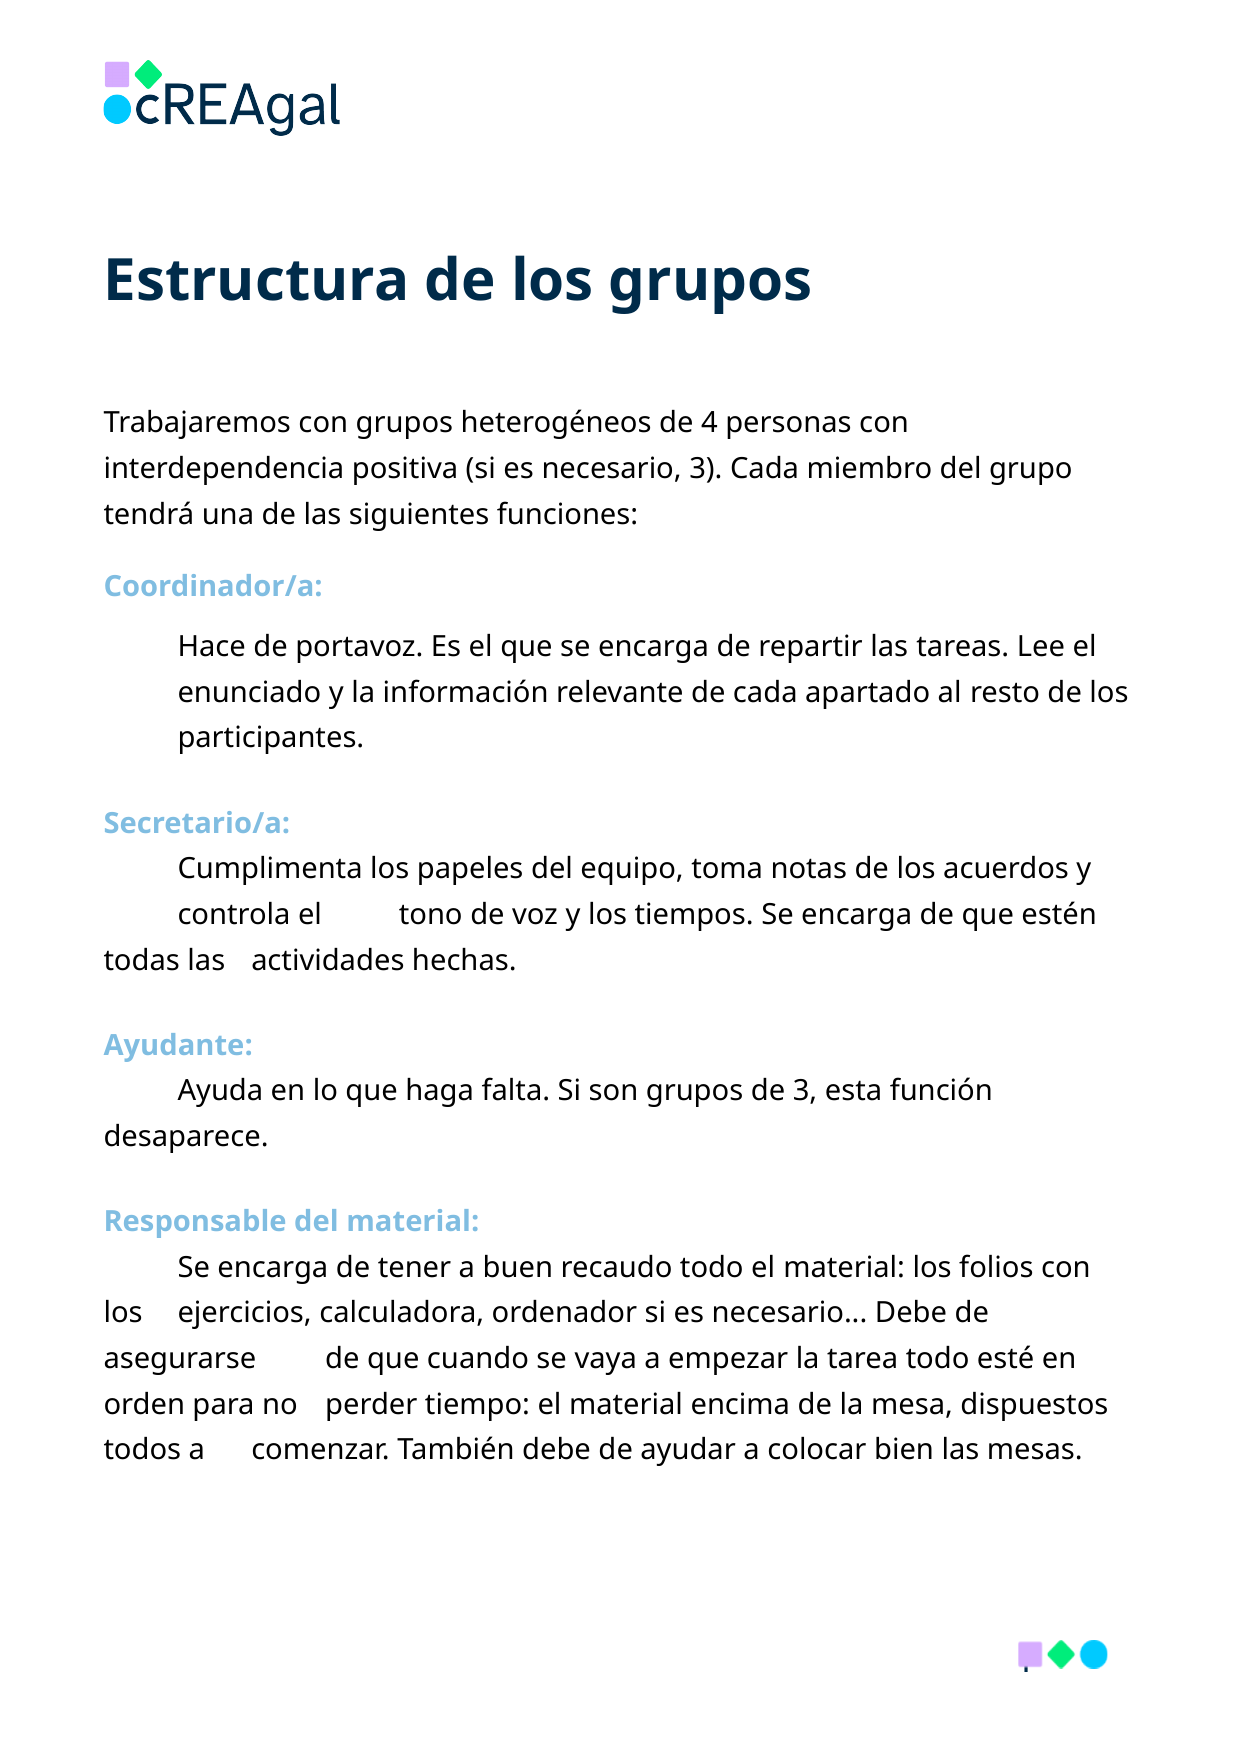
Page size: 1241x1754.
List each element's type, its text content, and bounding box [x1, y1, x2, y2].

text Responsable del material: [103, 1200, 1137, 1240]
text Ayudante: [103, 1024, 1137, 1064]
picture [103, 60, 340, 136]
text Secretario/a: [103, 802, 1137, 842]
picture [1097, 1657, 1108, 1669]
picture [1098, 1640, 1108, 1651]
text Ayuda en lo que haga falta. Si son grupos de 3, esta función desaparece. [103, 1069, 1137, 1155]
text Cumplimenta los papeles del equipo, toma notas de los acuerdos y controla el tono de voz y los tiempos. Se encarga de que estén todas las actividades hechas. [103, 847, 1137, 978]
subtitle Estructura de los grupos [103, 238, 1137, 318]
text Trabajaremos con grupos heterogéneos de 4 personas con interdependencia positiva (si es necesario, 3). Cada miembro del grupo tendrá una de las siguientes funciones: [103, 402, 1137, 533]
text Coordinador/a: [103, 565, 1137, 605]
text Se encarga de tener a buen recaudo todo el material: los folios con los ejercicios, calculadora, ordenador si es necesario... Debe de asegurarse de que cuando se vaya a empezar la tarea todo esté en orden para no perder tiempo: el material encima de la mesa, dispuestos todos a comenzar. También debe de ayudar a colocar bien las mesas. [103, 1246, 1137, 1468]
picture [1018, 1640, 1091, 1669]
text Hace de portavoz. Es el que se encarga de repartir las tareas. Lee el enunciado y la información relevante de cada apartado al resto de los participantes. [103, 625, 1137, 756]
